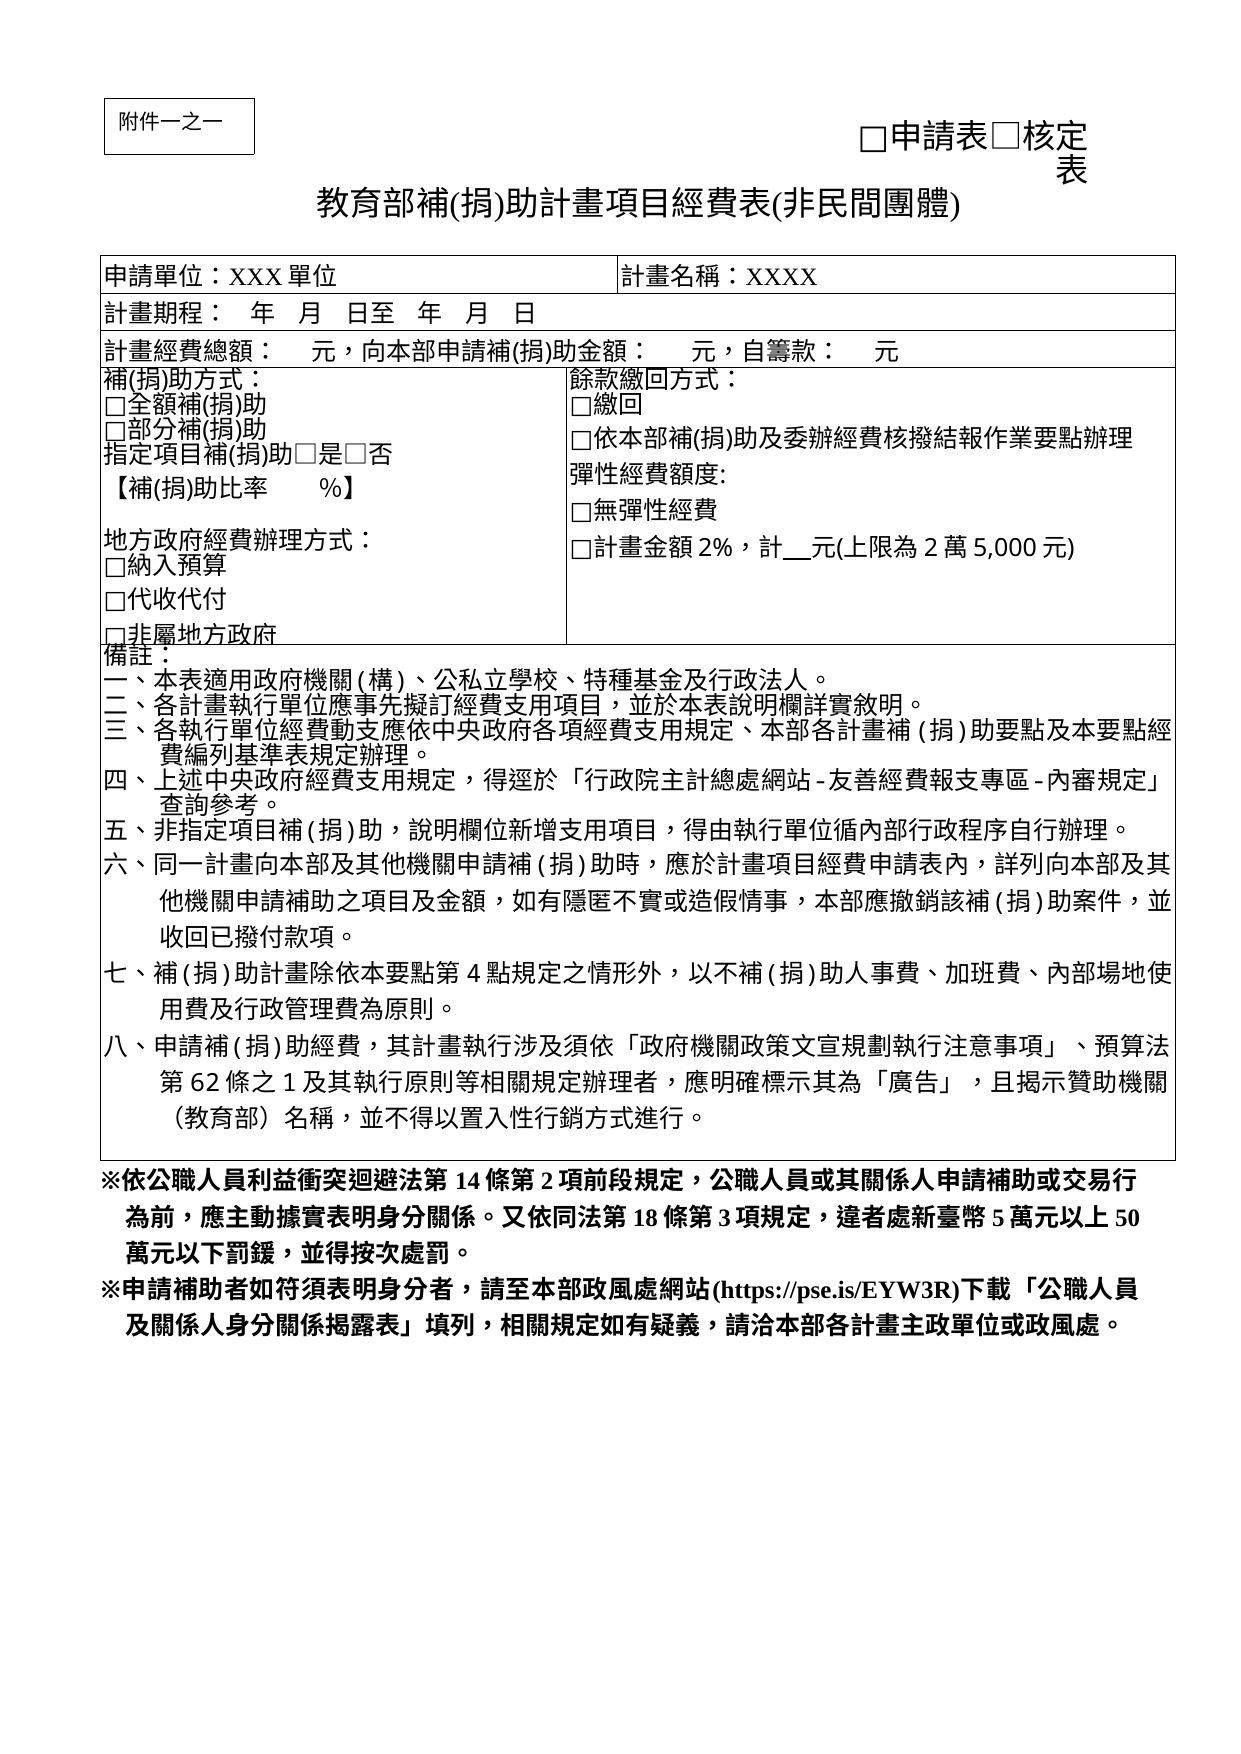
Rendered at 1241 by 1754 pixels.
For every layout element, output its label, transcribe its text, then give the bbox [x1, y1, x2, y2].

table_cell [100, 122, 247, 189]
table_header [393, 89, 515, 122]
table_header [268, 89, 392, 122]
table_cell 計畫期程： 年 月 日至 年 月 日 [101, 294, 1175, 330]
table_cell 計畫名稱：XXXX [618, 256, 1175, 293]
table_cell [1092, 222, 1176, 255]
table_cell 備註： 本表適用政府機關(構)、公私立學校、特種基金及行政法人。 各計畫執行單位應事先擬訂經費支用項目，並於本表說明欄詳實敘明。 各執行單位經費動支應依中央政府各項經費支用規定、本部各計畫補(捐)助要點及本要點經費編列基準表規定辦理。 上述中央政府經費支用規定，得逕於「行政院主計總處網站-友善經費報支專區-內審規定」查詢參考。 非指定項目補(捐)助，說明欄位新增支用項目，得由執行單位循內部行政程序自行辦理。 同一計畫向本部及其他機關申請補(捐)助時，應於計畫項目經費申請表內，詳列向本部及其他機關申請補助之項目及金額，如有隱匿不實或造假情事，本部應撤銷該補(捐)助案件，並收回已撥付款項。 補(捐)助計畫除依本要點第4點規定之情形外，以不補(捐)助人事費、加班費、內部場地使用費及行政管理費為原則。 申請補(捐)助經費，其計畫執行涉及須依「政府機關政策文宣規劃執行注意事項」、預算法第62條之1及其執行原則等相關規定辦理者，應明確標示其為「廣告」，且揭示贊助機關（教育部）名稱，並不得以置入性行銷方式進行。 [101, 645, 1175, 1160]
table_header [100, 89, 247, 122]
table_cell [566, 222, 717, 255]
table_header [1092, 89, 1176, 122]
text ※依公職人員利益衝突迴避法第14條第2項前段規定，公職人員或其關係人申請補助或交易行為前，應主動據實表明身分關係。又依同法第18條第3項規定，違者處新臺幣5萬元以上50萬元以下罰鍰，並得按次處罰。 [100, 1161, 1140, 1269]
table_cell [393, 122, 515, 189]
table_cell [566, 122, 717, 189]
table_cell [515, 122, 566, 189]
table_header [717, 89, 1092, 122]
table_cell [247, 122, 268, 189]
table_cell 補(捐)助方式： □全額補(捐)助 □部分補(捐)助 指定項目補(捐)助□是□否 【補(捐)助比率 ％】 地方政府經費辦理方式： □納入預算 □代收代付 □非屬地方政府 [101, 368, 566, 644]
table_cell [393, 222, 515, 255]
table_cell 教育部補(捐)助計畫項目經費表(非民間團體) [100, 189, 1176, 222]
table_header [247, 89, 268, 122]
table_cell [268, 222, 392, 255]
table_cell [717, 222, 1092, 255]
table_cell [100, 222, 247, 255]
table_cell 餘款繳回方式： □繳回 □依本部補(捐)助及委辦經費核撥結報作業要點辦理 彈性經費額度: □無彈性經費 □計畫金額2%，計 元(上限為2萬5,000元) [567, 368, 1175, 644]
table_cell [247, 222, 268, 255]
text ※申請補助者如符須表明身分者，請至本部政風處網站(https://pse.is/EYW3R)下載「公職人員及關係人身分關係揭露表」填列，相關規定如有疑義，請洽本部各計畫主政單位或政風處。 [100, 1269, 1140, 1342]
table_cell [268, 122, 392, 189]
table_cell [1092, 122, 1176, 189]
table_cell □申請表□核定表 [717, 122, 1092, 189]
table_cell 計畫經費總額： 元，向本部申請補(捐)助金額： 元，自籌款： 元 [101, 331, 1175, 367]
table_cell 申請單位：XXX單位 [101, 256, 617, 293]
table_cell [515, 222, 566, 255]
table_header [515, 89, 566, 122]
table_header [566, 89, 717, 122]
